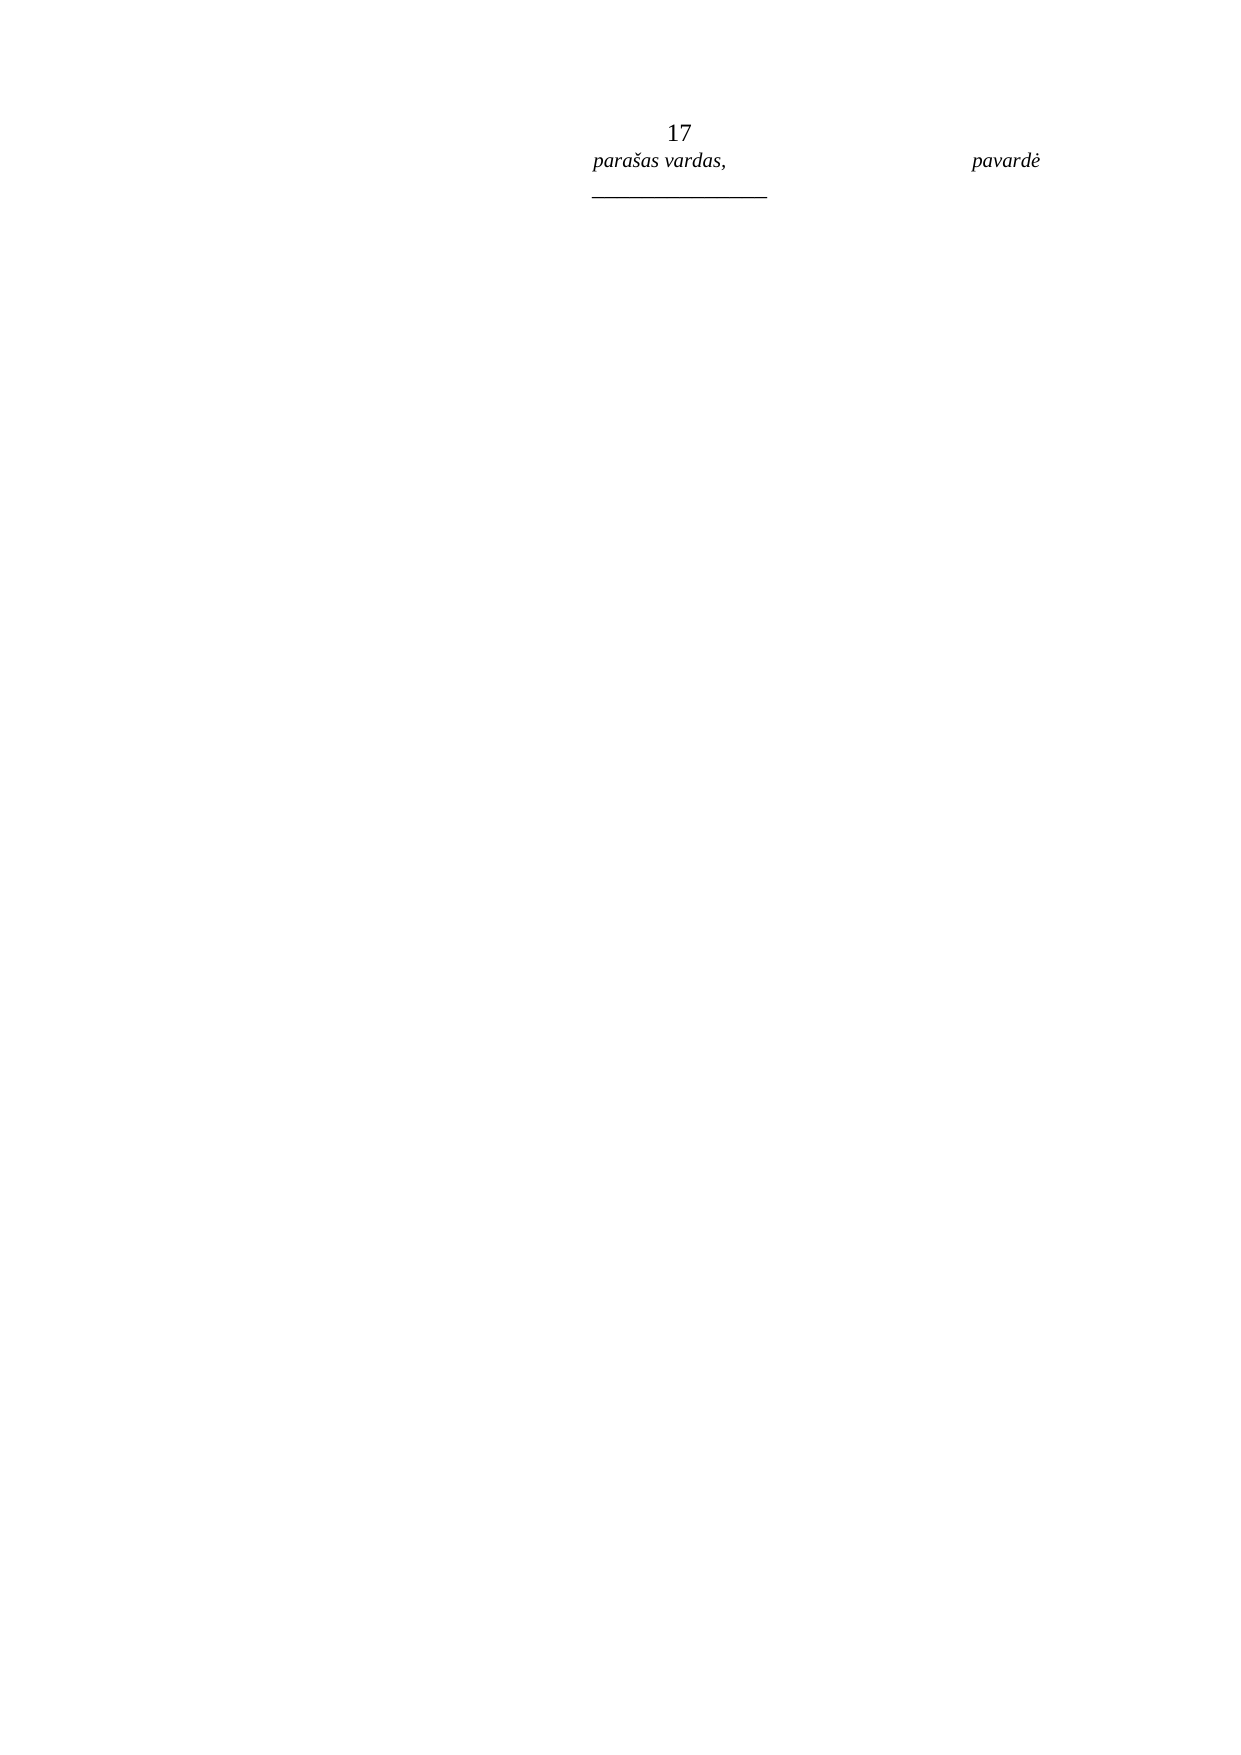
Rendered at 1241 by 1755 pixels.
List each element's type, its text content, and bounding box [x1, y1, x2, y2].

text ______________ [177, 172, 1181, 200]
text parašas vardas, pavardė [177, 148, 1181, 172]
